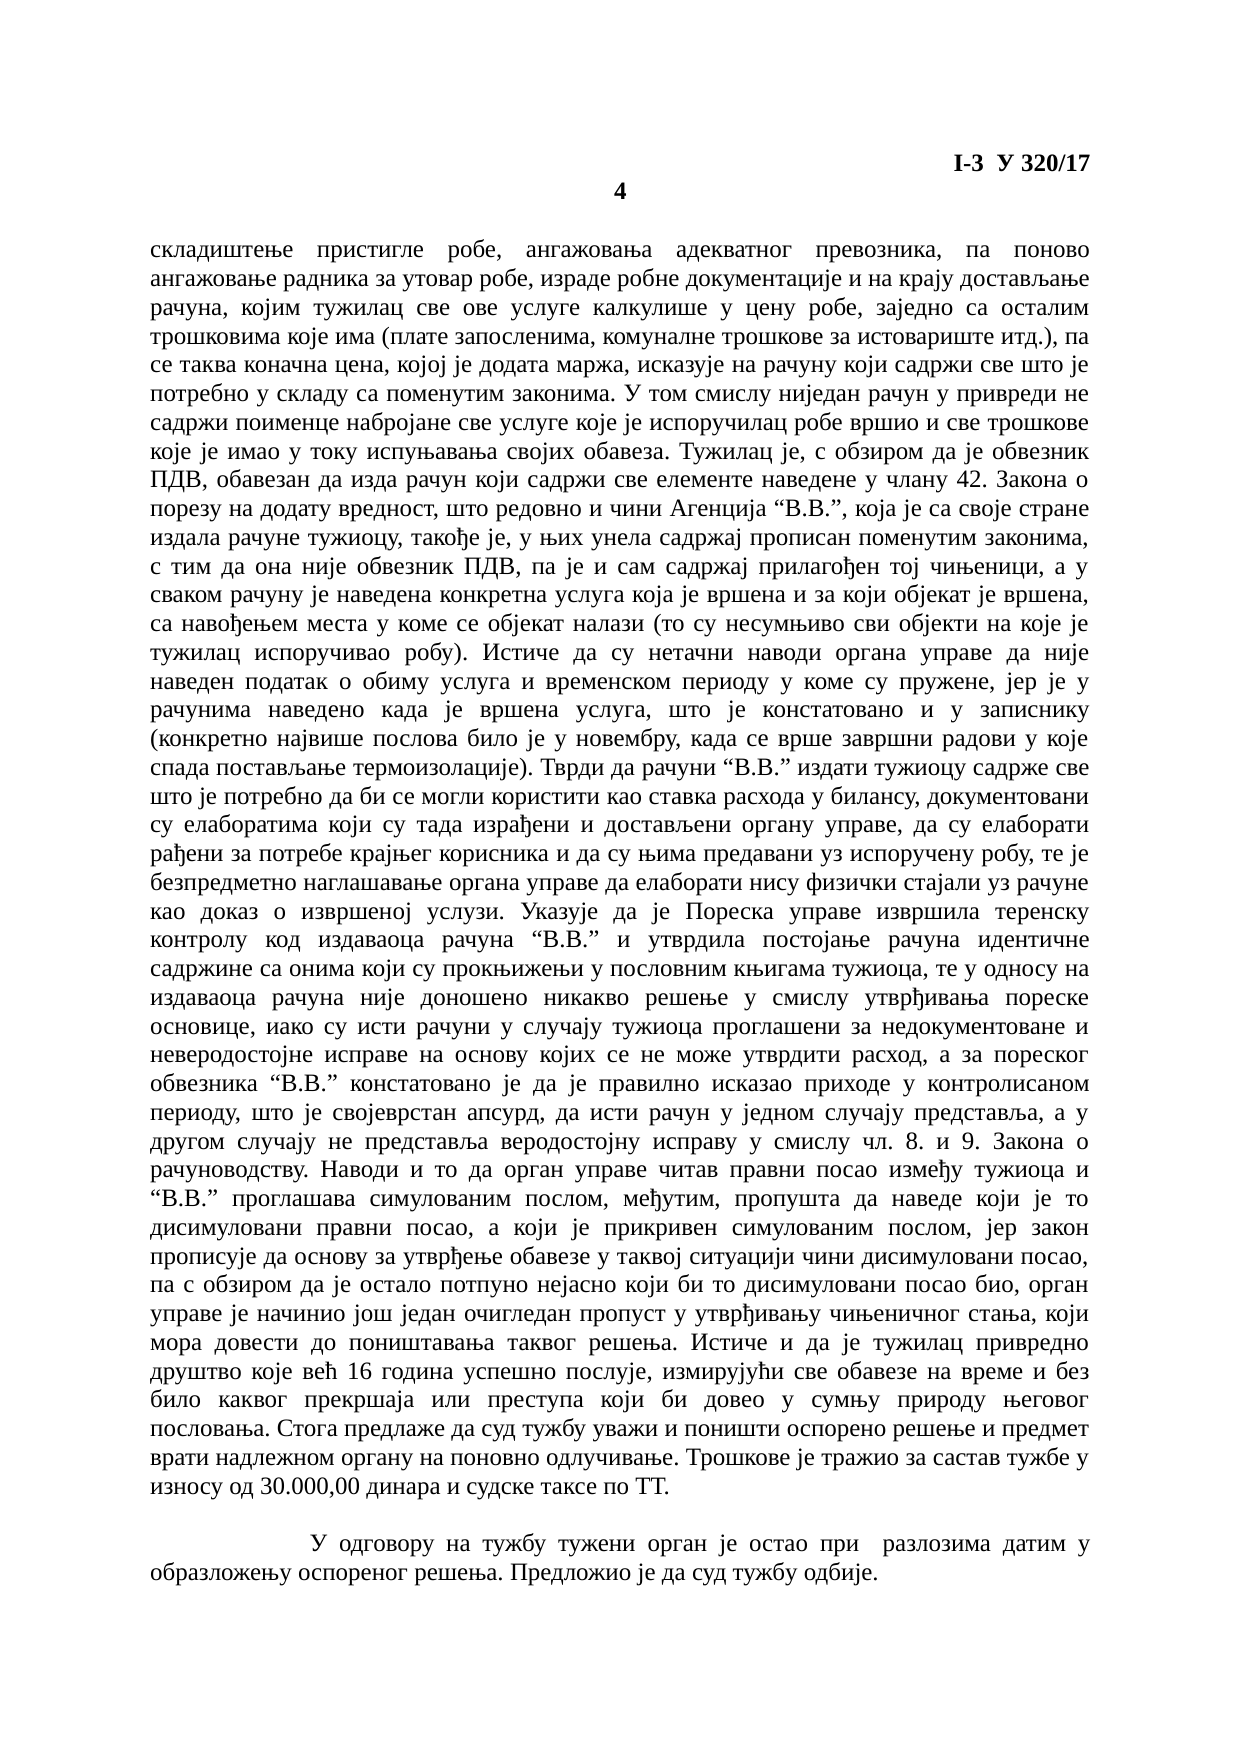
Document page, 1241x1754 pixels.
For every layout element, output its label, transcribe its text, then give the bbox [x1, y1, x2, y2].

text складиштење пристигле робе, ангажовања адекватног превозника, па поново ангажовање радника за утовар робе, израде робне документације и на крају достављање рачуна, којим тужилац све ове услуге калкулише у цену робе, заједно са осталим трошковима које има (плате запосленима, комуналне трошкове за истовариште итд.), па се таква коначна цена, којој је додата маржа, исказује на рачуну који садржи све што је потребно у складу са поменутим законима. У том смислу ниједан рачун у привреди не садржи поименце набројане све услуге које је испоручилац робе вршио и све трошкове које је имао у току испуњавања својих обавеза. Тужилац је, с обзиром да је обвезник ПДВ, обавезан да изда рачун који садржи све елементе наведене у члану 42. Закона о порезу на додату вредност, што редовно и чини Агенција “В.В.”, која је са своје стране издала рачуне тужиоцу, такође је, у њих унела садржај прописан поменутим законима, с тим да она није обвезник ПДВ, па је и сам садржај прилагођен тој чињеници, а у сваком рачуну је наведена конкретна услуга која је вршена и за који објекат је вршена, са навођењем места у коме се објекат налази (то су несумњиво сви објекти на које је тужилац испоручивао робу). Истиче да су нетачни наводи органа управе да није наведен податак о обиму услуга и временском периоду у коме су пружене, јер је у рачунима наведено када је вршена услуга, што је констатовано и у записнику (конкретно највише послова било је у новембру, када се врше завршни радови у које спада постављање термоизолације). Тврди да рачуни “В.В.” издати тужиоцу садрже све што је потребно да би се могли користити као ставка расхода у билансу, документовани су елаборатима који су тада израђени и достављени органу управе, да су елаборати рађени за потребе крајњег корисника и да су њима предавани уз испоручену робу, те је безпредметно наглашавање органа управе да елаборати нису физички стајали уз рачуне као доказ о извршеној услузи. Указује да је Пореска управе извршила теренску контролу код издаваоца рачуна “В.В.” и утврдила постојање рачуна идентичне садржине са онима који су прокњижењи у пословним књигама тужиоца, те у односу на издаваоца рачуна није доношено никакво решење у смислу утврђивања пореске основице, иако су исти рачуни у случају тужиоца проглашени за недокументоване и неверодостојне исправе на основу којих се не може утврдити расход, а за пореског обвезника “В.В.” констатовано је да је правилно исказао приходе у контролисаном периоду, што је својеврстан апсурд, да исти рачун у једном случају представља, а у другом случају не представља веродостојну исправу у смислу чл. 8. и 9. Закона о рачуноводству. Наводи и то да орган управе читав правни посао између тужиоца и “В.В.” проглашава симулованим послом, међутим, пропушта да наведе који је то дисимуловани правни посао, а који је прикривен симулованим послом, јер закон прописује да основу за утврђење обавезе у таквој ситуацији чини дисимуловани посао, па с обзиром да је остало потпуно нејасно који би то дисимуловани посао био, орган управе је начинио још један очигледан пропуст у утврђивању чињеничног стања, који мора довести до поништавања таквог решења. Истиче и да је тужилац привредно друштво које већ 16 година успешно послује, измирујући све обавезе на време и без било каквог прекршаја или преступа који би довео у сумњу природу његовог пословања. Стога предлаже да суд тужбу уважи и поништи оспорено решење и предмет врати надлежном органу на поновно одлучивање. Трошкове је тражио за састав тужбе у износу од 30.000,00 динара и судске таксе по ТТ. [150, 234, 1090, 1499]
text У одговору на тужбу тужени орган је остао при разлозима датим у образложењу оспореног решења. Предложио је да суд тужбу одбије. [150, 1528, 1090, 1586]
